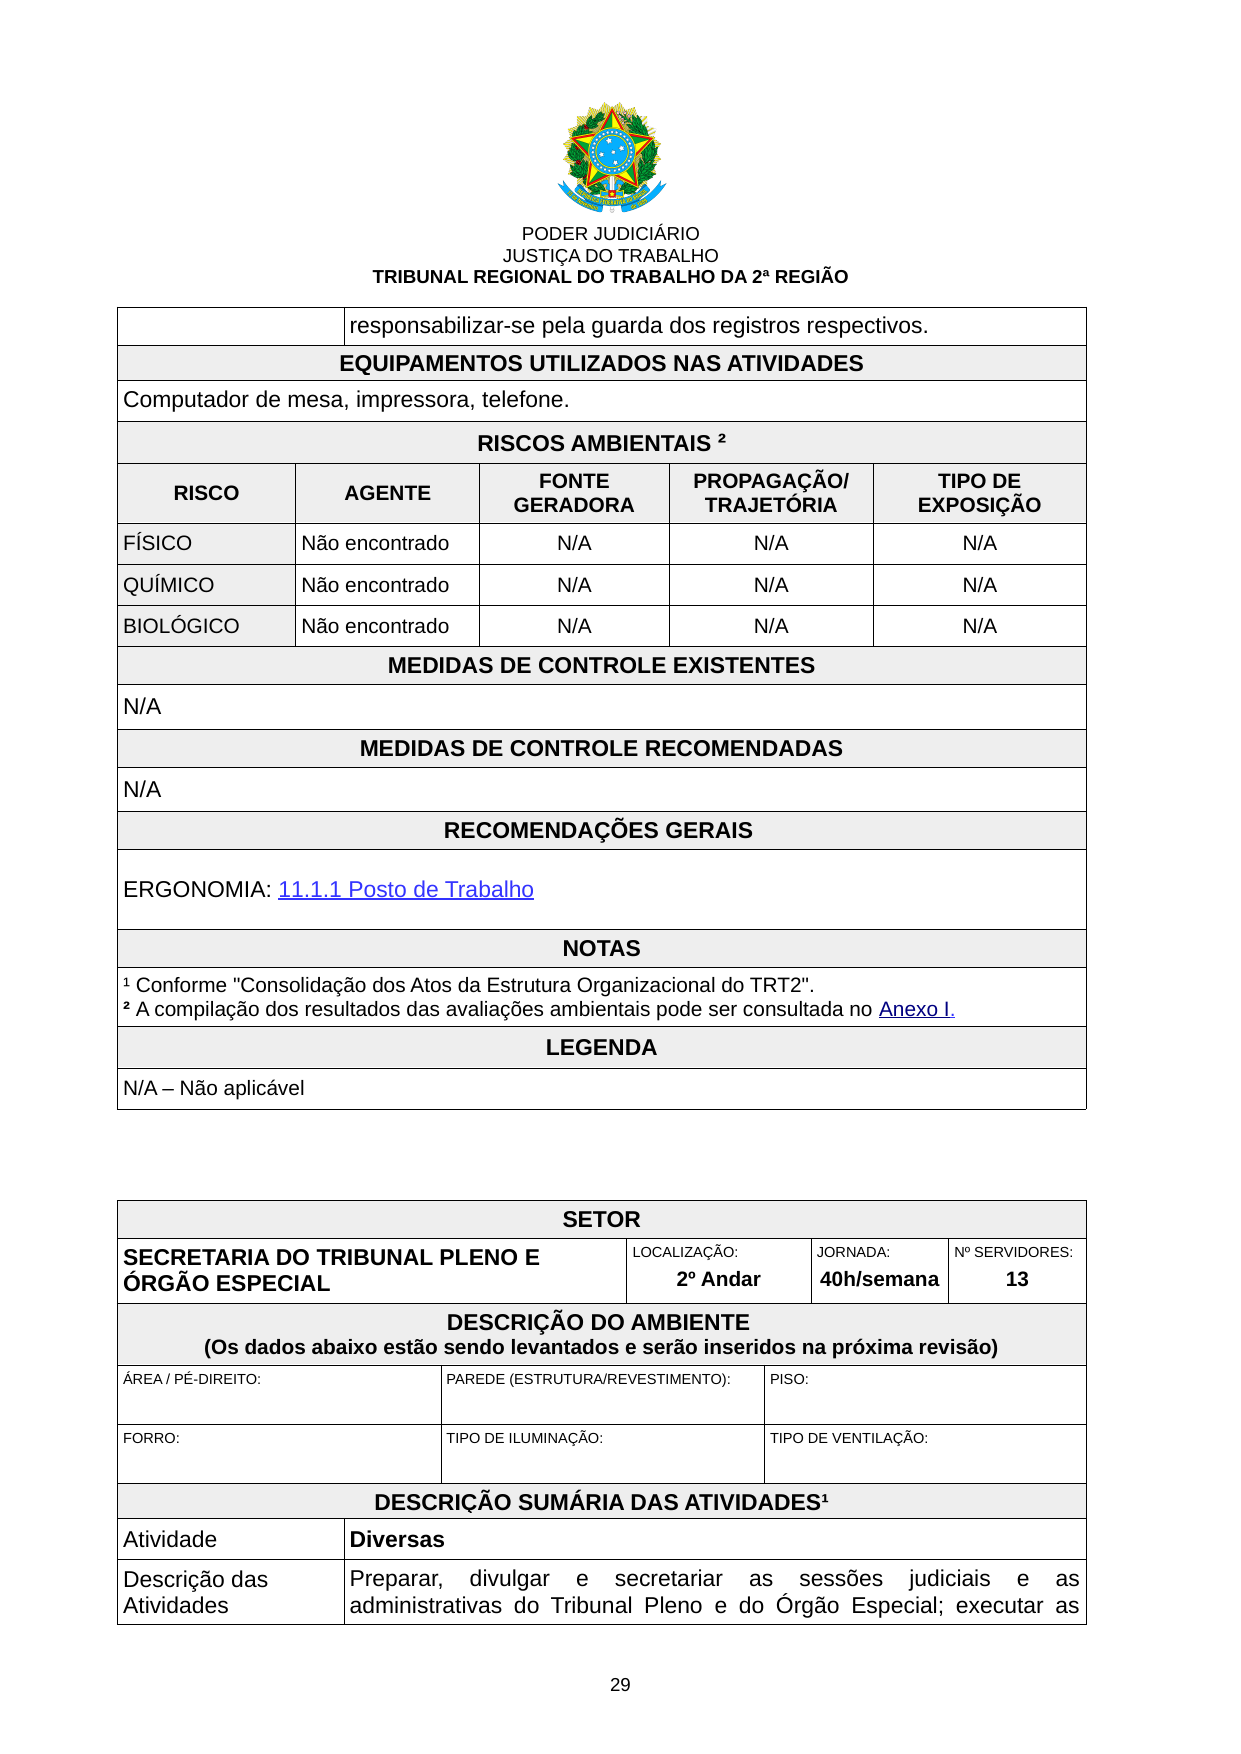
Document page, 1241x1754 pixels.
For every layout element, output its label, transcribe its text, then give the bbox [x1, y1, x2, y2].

table_cell N/A [118, 685, 1086, 729]
table_header RISCO [118, 464, 295, 522]
table_cell JORNADA: 40h/semana [812, 1239, 948, 1302]
table_cell N/A [874, 524, 1086, 564]
table_cell NOTAS [118, 930, 1086, 967]
table_cell LEGENDA [118, 1027, 1086, 1067]
table_cell N/A [670, 524, 873, 564]
table_cell QUÍMICO [118, 565, 295, 605]
table_cell Não encontrado [296, 565, 479, 605]
table_cell responsabilizar-se pela guarda dos registros respectivos. [345, 308, 1086, 344]
table_cell DESCRIÇÃO SUMÁRIA DAS ATIVIDADES¹ [118, 1484, 1086, 1518]
table_cell SECRETARIA DO TRIBUNAL PLENO E ÓRGÃO ESPECIAL [118, 1239, 626, 1302]
table_cell N/A [874, 565, 1086, 605]
table_header TIPO DE EXPOSIÇÃO [874, 464, 1086, 522]
table_cell N/A [480, 606, 669, 646]
table_cell PAREDE (ESTRUTURA/REVESTIMENTO): [442, 1366, 764, 1423]
table_cell FORRO: [118, 1425, 441, 1483]
table_cell RECOMENDAÇÕES GERAIS [118, 812, 1086, 849]
table_cell TIPO DE VENTILAÇÃO: [765, 1425, 1086, 1483]
table_cell Computador de mesa, impressora, telefone. [118, 381, 1086, 421]
table_cell Preparar, divulgar e secretariar as sessões judiciais e as administrativas do Tribunal Pleno e do Órgão Especial; executar as [345, 1560, 1086, 1624]
table_header AGENTE [296, 464, 479, 522]
table_cell PISO: [765, 1366, 1086, 1423]
table_cell MEDIDAS DE CONTROLE EXISTENTES [118, 647, 1086, 684]
table_cell TIPO DE ILUMINAÇÃO: [442, 1425, 764, 1483]
table_cell N/A [874, 606, 1086, 646]
table_cell Não encontrado [296, 524, 479, 564]
table_header RISCOS AMBIENTAIS ² [118, 422, 1086, 463]
table_header FONTE GERADORA [480, 464, 669, 522]
table_cell ERGONOMIA: 11.1.1 Posto de Trabalho [118, 850, 1086, 929]
table_cell Diversas [345, 1519, 1086, 1559]
table_cell Atividade [118, 1519, 344, 1559]
table_cell EQUIPAMENTOS UTILIZADOS NAS ATIVIDADES [118, 346, 1086, 380]
table_cell N/A [670, 565, 873, 605]
table_cell MEDIDAS DE CONTROLE RECOMENDADAS [118, 730, 1086, 767]
table_cell N/A [480, 524, 669, 564]
table_header PROPAGAÇÃO/ TRAJETÓRIA [670, 464, 873, 522]
table_header DESCRIÇÃO DO AMBIENTE (Os dados abaixo estão sendo levantados e serão inseridos na próxima revisão) [118, 1304, 1086, 1364]
table_cell Descrição das Atividades [118, 1560, 344, 1624]
table_cell N/A [670, 606, 873, 646]
table_cell FÍSICO [118, 524, 295, 564]
table_cell N/A [118, 768, 1086, 811]
table_cell N/A [480, 565, 669, 605]
table_header SETOR [118, 1201, 1086, 1238]
table_cell LOCALIZAÇÃO: 2º Andar [627, 1239, 811, 1302]
table_cell [118, 308, 344, 344]
table_cell ¹ Conforme "Consolidação dos Atos da Estrutura Organizacional do TRT2". ² A compilação dos resultados das avaliações ambientais pode ser consultada no Anexo I. [118, 968, 1086, 1026]
table_cell Não encontrado [296, 606, 479, 646]
table_cell N/A – Não aplicável [118, 1069, 1086, 1109]
table_cell Nº SERVIDORES: 13 [949, 1239, 1086, 1302]
table_cell BIOLÓGICO [118, 606, 295, 646]
table_cell ÁREA / PÉ-DIREITO: [118, 1366, 441, 1423]
